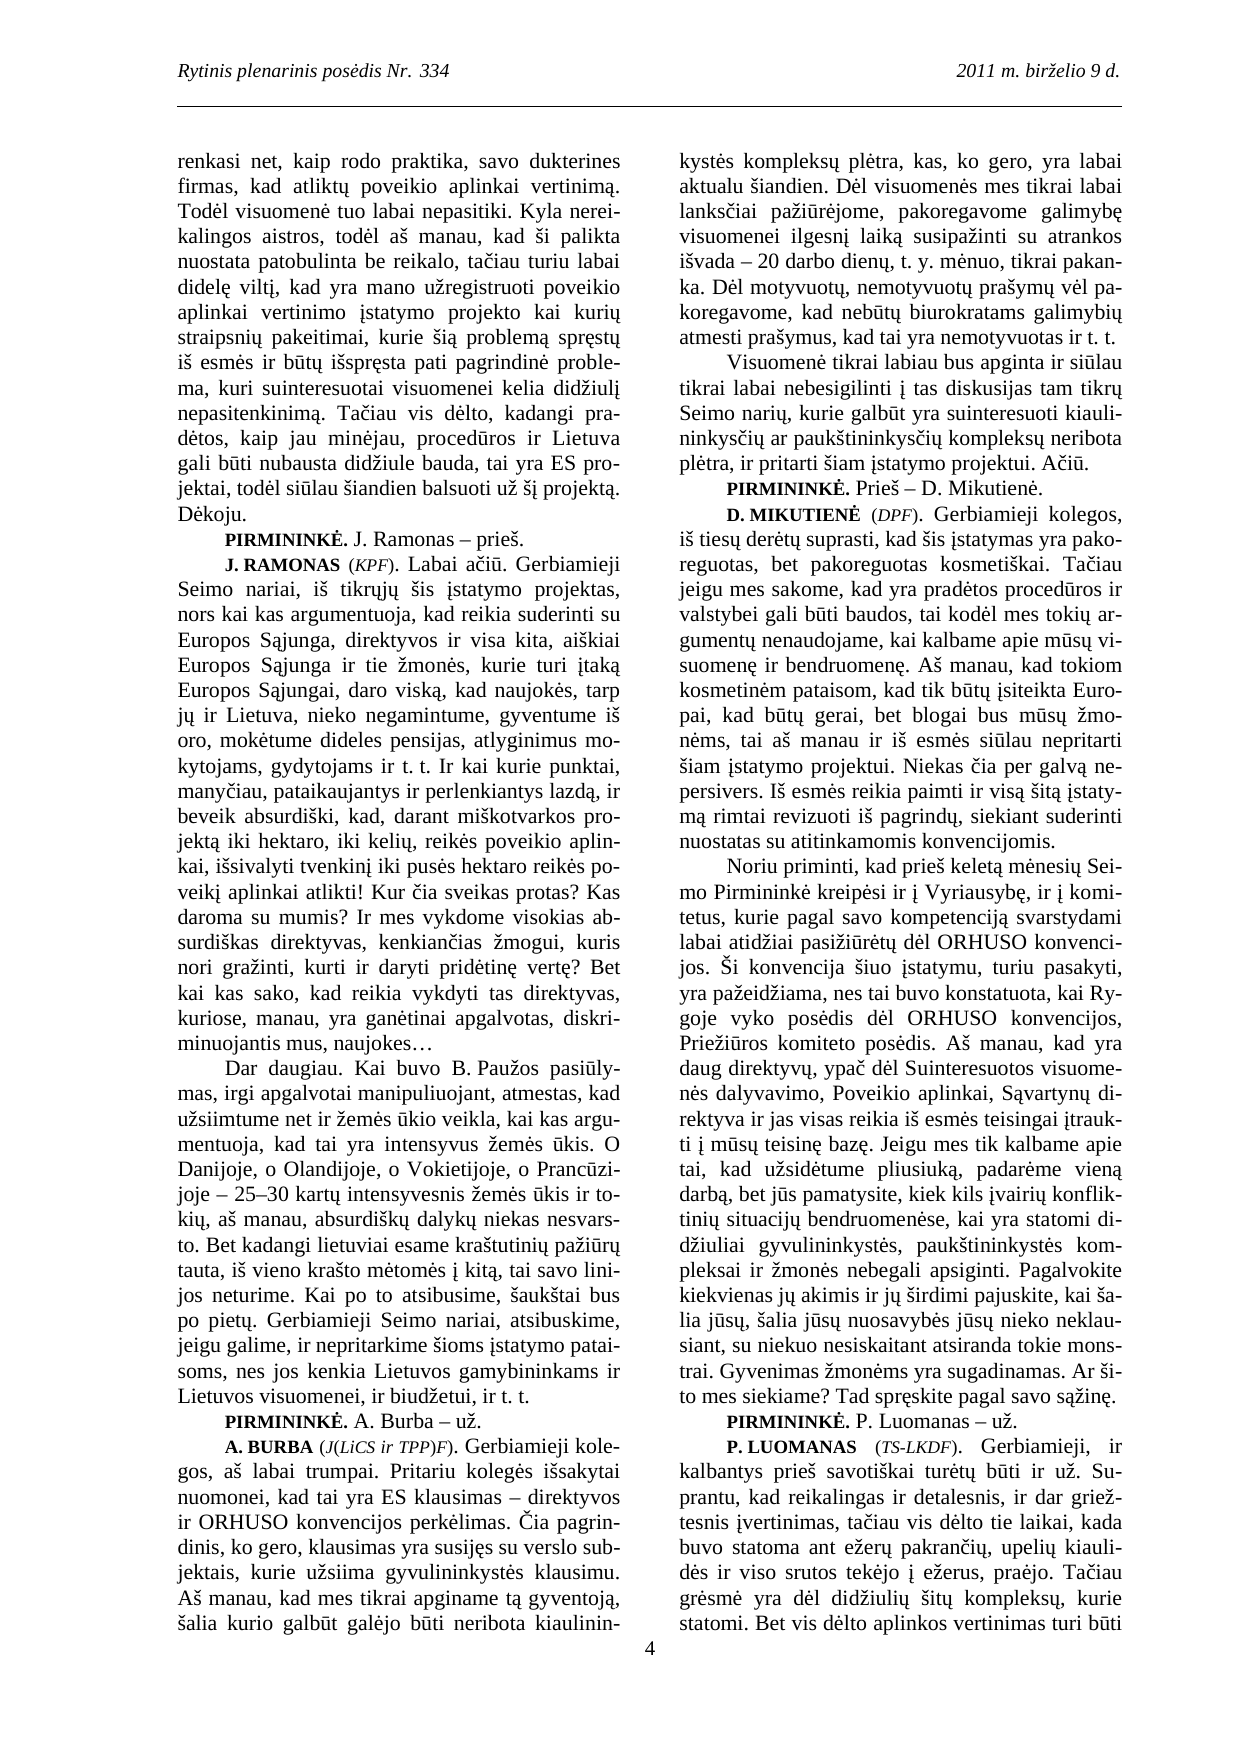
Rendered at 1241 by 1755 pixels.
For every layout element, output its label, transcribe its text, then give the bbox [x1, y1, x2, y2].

text kys­tės kom­plek­sų plėt­ra, kas, ko ge­ro, yra la­bai ak­tu­a­lu šian­dien. Dėl vi­suo­me­nės mes tik­rai la­bai lanks­čiai pa­žiū­rė­jo­me, pa­ko­re­ga­vo­me ga­li­my­bę vi­suo­me­nei il­ges­nį lai­ką su­si­pa­žin­ti su at­ran­kos iš­va­da – 20 dar­bo die­nų, t. y. mė­nuo, tik­rai pa­kan­ka. Dėl mo­ty­vuo­tų, ne­mo­ty­vuo­tų pra­šy­mų vėl pa­ko­re­ga­vo­me, kad ne­bū­tų biu­ro­kratams ga­li­my­bių at­mes­ti pra­šy­mus, kad tai yra ne­mo­ty­vuo­tas ir t. t. [679, 148, 1122, 349]
text PIRMININKĖ. P. Luo­ma­nas – už. [679, 1408, 1122, 1433]
text P. LUOMANAS (TS-LKDF). Ger­bia­mie­ji, ir kal­ban­tys prieš sa­vo­tiš­kai tu­rė­tų bū­ti ir už. Su­pran­tu, kad rei­ka­lin­gas ir de­ta­les­nis, ir dar griež­tes­nis įver­ti­ni­mas, ta­čiau vis dėl­to tie lai­kai, ka­da bu­vo sta­to­ma ant eže­rų pa­kran­čių, upe­lių kiau­li­dės ir vi­so sru­tos te­kė­jo į eže­rus, pra­ėjo. Ta­čiau grės­mė yra dėl di­džiu­lių ši­tų kom­plek­sų, ku­rie sta­to­mi. Bet vis dėl­to ap­lin­kos ver­ti­ni­mas tu­ri bū­ti [679, 1433, 1122, 1635]
text Vi­suo­me­nė tik­rai la­biau bus ap­gin­ta ir siū­lau tik­rai la­bai ne­be­si­gi­lin­ti į tas dis­ku­si­jas tam tik­rų Sei­mo na­rių, ku­rie gal­būt yra su­in­te­re­suo­ti kiau­li­nin­kys­čių ar paukš­ti­nin­kys­čių kom­plek­sų ne­ri­bo­ta plėt­ra, ir pri­tar­ti šiam įsta­ty­mo pro­jek­tui. Ačiū. [679, 349, 1122, 475]
text A. BURBA (J(LiCS ir TPP)F). Ger­bia­mie­ji ko­le­gos, aš la­bai trum­pai. Pri­ta­riu ko­le­gės iš­sa­ky­tai nuo­mo­nei, kad tai yra ES klau­si­mas – di­rek­ty­vos ir ORHUSO kon­ven­ci­jos per­kė­li­mas. Čia pa­grin­di­nis, ko ge­ro, klau­si­mas yra su­si­jęs su ver­slo sub­jek­tais, ku­rie už­si­i­ma gy­vu­li­nin­kys­tės klau­si­mu. Aš ma­nau, kad mes tik­rai ap­gi­na­me tą gy­ven­to­ją, ša­lia ku­rio gal­būt ga­lė­jo bū­ti ne­ri­bo­ta kiau­li­nin­ [177, 1433, 620, 1635]
text Dar dau­giau. Kai bu­vo B. Pau­žos pa­siū­ly­mas, ir­gi ap­gal­vo­tai ma­ni­pu­liuo­jant, at­mes­tas, kad už­si­im­tu­me net ir že­mės ūkio veik­la, kai kas ar­gu­men­tuo­ja, kad tai yra in­ten­sy­vus že­mės ūkis. O Da­ni­jo­je, o Olan­di­jo­je, o Vo­kie­ti­jo­je, o Pran­cū­zi­jo­je – 25–30 kar­tų in­ten­sy­ves­nis že­mės ūkis ir to­kių, aš ma­nau, ab­sur­diš­kų da­ly­kų nie­kas ne­svars­to. Bet ka­dan­gi lie­tu­viai esa­me kraš­tu­ti­nių pa­žiū­rų tau­ta, iš vie­no kraš­to mė­to­mės į ki­tą, tai sa­vo li­ni­jos ne­tu­ri­me. Kai po to at­si­bu­si­me, šaukš­tai bus po pie­tų. Ger­bia­mie­ji Sei­mo na­riai, at­si­bus­ki­me, jei­gu ga­li­me, ir ne­pri­tar­ki­me šioms įsta­ty­mo pa­tai­soms, nes jos ken­kia Lie­tu­vos ga­my­bi­nin­kams ir Lie­tu­vos vi­suo­me­nei, ir biu­dže­tui, ir t. t. [177, 1055, 620, 1408]
text PIRMININKĖ. Prieš – D. Mi­ku­tie­nė. [679, 475, 1122, 501]
text PIRMININKĖ. A. Bur­ba – už. [177, 1408, 620, 1433]
text ren­ka­si net, kaip ro­do prak­ti­ka, sa­vo duk­te­ri­nes fir­mas, kad at­lik­tų po­vei­kio ap­lin­kai ver­ti­ni­mą. To­dėl vi­suo­me­nė tuo la­bai ne­pa­si­ti­ki. Ky­la ne­rei­ka­lin­gos aist­ros, to­dėl aš ma­nau, kad ši pa­lik­ta nuo­sta­ta pa­to­bu­lin­ta be rei­ka­lo, ta­čiau tu­riu la­bai di­de­lę vil­tį, kad yra ma­no už­re­gist­ruo­ti po­vei­kio ap­lin­kai ver­ti­ni­mo įsta­ty­mo pro­jek­to kai ku­rių straips­nių pa­kei­ti­mai, ku­rie šią pro­ble­mą spręs­tų iš es­mės ir bū­tų iš­spręs­ta pa­ti pa­grin­di­nė pro­b­le­ma, ku­ri su­in­te­re­suo­tai vi­suo­me­nei ke­lia di­džiu­lį ne­pa­si­ten­ki­ni­mą. Ta­čiau vis dėl­to, ka­dan­gi pra­dėtos, kaip jau mi­nė­jau, pro­ce­dū­ros ir Lie­tu­va ga­li bū­ti nu­baus­ta di­džiu­le bau­da, tai yra ES pro­jek­tai, to­dėl siū­lau šian­dien bal­suo­ti už šį pro­jek­tą. Dė­ko­ju. [177, 148, 620, 526]
text J. RAMONAS (KPF). La­bai ačiū. Ger­bia­mie­ji Sei­mo na­riai, iš tik­rų­jų šis įsta­ty­mo pro­jek­tas, nors kai kas ar­gu­men­tuo­ja, kad rei­kia su­de­rin­ti su Eu­ro­pos Są­jun­ga, di­rek­ty­vos ir vi­sa ki­ta, aiš­kiai Eu­ro­pos Są­jun­ga ir tie žmo­nės, ku­rie tu­ri įta­ką Eu­ro­pos Są­jun­gai, da­ro vis­ką, kad nau­jo­kės, tarp jų ir Lie­tu­va, nie­ko ne­ga­min­tu­me, gy­ven­tu­me iš oro, mo­kė­tu­me di­de­les pen­si­jas, at­ly­gi­ni­mus mo­ky­to­jams, gy­dy­to­jams ir t. t. Ir kai ku­rie punk­tai, ma­ny­čiau, pa­tai­kau­jan­tys ir per­len­kian­tys laz­dą, ir be­veik ab­sur­diš­ki, kad, da­rant miš­kot­var­kos pro­jek­tą iki hek­ta­ro, iki ke­lių, rei­kės po­vei­kio ap­lin­kai, iš­si­va­ly­ti tven­ki­nį iki pu­sės hek­ta­ro rei­kės po­vei­kį ap­lin­kai at­lik­ti! Kur čia svei­kas pro­tas? Kas da­ro­ma su mu­mis? Ir mes vyk­do­me vi­so­kias ab­sur­diš­kas di­rek­ty­vas, ken­kian­čias žmo­gui, ku­ris no­ri gra­žin­ti, kur­ti ir da­ry­ti pri­dė­ti­nę ver­tę? Bet kai kas sa­ko, kad rei­kia vyk­dy­ti tas di­rek­ty­vas, ku­rio­se, ma­nau, yra ga­nė­ti­nai ap­gal­vo­tas, dis­kri­mi­nuo­jan­tis mus, nau­jo­kes… [177, 551, 620, 1055]
text D. MIKUTIENĖ (DPF). Ger­bia­mie­ji ko­le­gos, iš tie­sų de­rė­tų su­pras­ti, kad šis įsta­ty­mas yra pa­ko­re­guo­tas, bet pa­ko­re­guo­tas kos­me­tiš­kai. Ta­čiau jei­gu mes sa­ko­me, kad yra pra­dė­tos pro­ce­dū­ros ir vals­ty­bei ga­li bū­ti bau­dos, tai ko­dėl mes to­kių ar­gu­men­tų ne­nau­do­ja­me, kai kal­ba­me apie mū­sų vi­suo­me­nę ir ben­druo­me­nę. Aš ma­nau, kad to­kiom kos­me­ti­nėm pa­tai­som, kad tik bū­tų įsi­teik­ta Eu­ro­pai, kad bū­tų ge­rai, bet blo­gai bus mū­sų žmo­nėms, tai aš ma­nau ir iš es­mės siū­lau ne­pri­tar­ti šiam įsta­ty­mo pro­jek­tui. Nie­kas čia per gal­vą ne­per­si­vers. Iš es­mės rei­kia pa­im­ti ir vi­są ši­tą įsta­ty­mą rim­tai re­vi­zuo­ti iš pa­grin­dų, sie­kiant su­de­rin­ti nuo­sta­tas su ati­tin­ka­mo­mis kon­ven­ci­jo­mis. [679, 501, 1122, 853]
text No­riu pri­min­ti, kad prieš ke­le­tą mė­ne­sių Sei­mo Pir­mi­nin­kė krei­pė­si ir į Vy­riau­sy­bę, ir į ko­mi­te­tus, ku­rie pa­gal sa­vo kom­pe­ten­ci­ją svars­ty­da­mi la­bai ati­džiai pa­si­žiū­rė­tų dėl ORHUSO kon­ven­ci­jos. Ši kon­ven­ci­ja šiuo įsta­ty­mu, tu­riu pa­sa­ky­ti, yra pa­žei­džia­ma, nes tai bu­vo kon­sta­tuo­ta, kai Ry­go­je vy­ko po­sė­dis dėl ORHUSO kon­ven­ci­jos, Prie­žiū­ros ko­mi­te­to po­sė­dis. Aš ma­nau, kad yra daug di­rek­ty­vų, ypač dėl Su­in­te­re­suo­tos vi­suo­me­nės da­ly­va­vi­mo, Po­vei­kio ap­lin­kai, Są­var­ty­nų di­rek­ty­va ir jas vi­sas rei­kia iš es­mės tei­sin­gai įtrauk­ti į mū­sų tei­si­nę ba­zę. Jei­gu mes tik kal­ba­me apie tai, kad už­si­dė­tu­me pliu­siu­ką, pa­da­rė­me vie­ną dar­bą, bet jūs pa­ma­ty­si­te, kiek kils įvai­rių kon­flik­ti­nių si­tu­a­ci­jų ben­druo­me­nė­se, kai yra sta­to­mi di­džiu­liai gy­vu­li­nin­kys­tės, paukš­ti­nin­kys­tės kom­plek­sai ir žmo­nės ne­be­ga­li ap­si­gin­ti. Pa­gal­vo­ki­te kiek­vie­nas jų aki­mis ir jų šir­di­mi pa­jus­ki­te, kai ša­lia jū­sų, ša­lia jū­sų nuo­sa­vy­bės jū­sų nie­ko ne­klau­siant, su nie­kuo ne­si­skai­tant at­si­ran­da to­kie mon­s­t­rai. Gy­ve­ni­mas žmo­nėms yra su­ga­di­na­mas. Ar ši­to mes sie­kia­me? Tad spręs­ki­te pa­gal sa­vo są­ži­nę. [679, 853, 1122, 1408]
text PIRMININKĖ. J. Ra­mo­nas – prieš. [177, 526, 620, 551]
